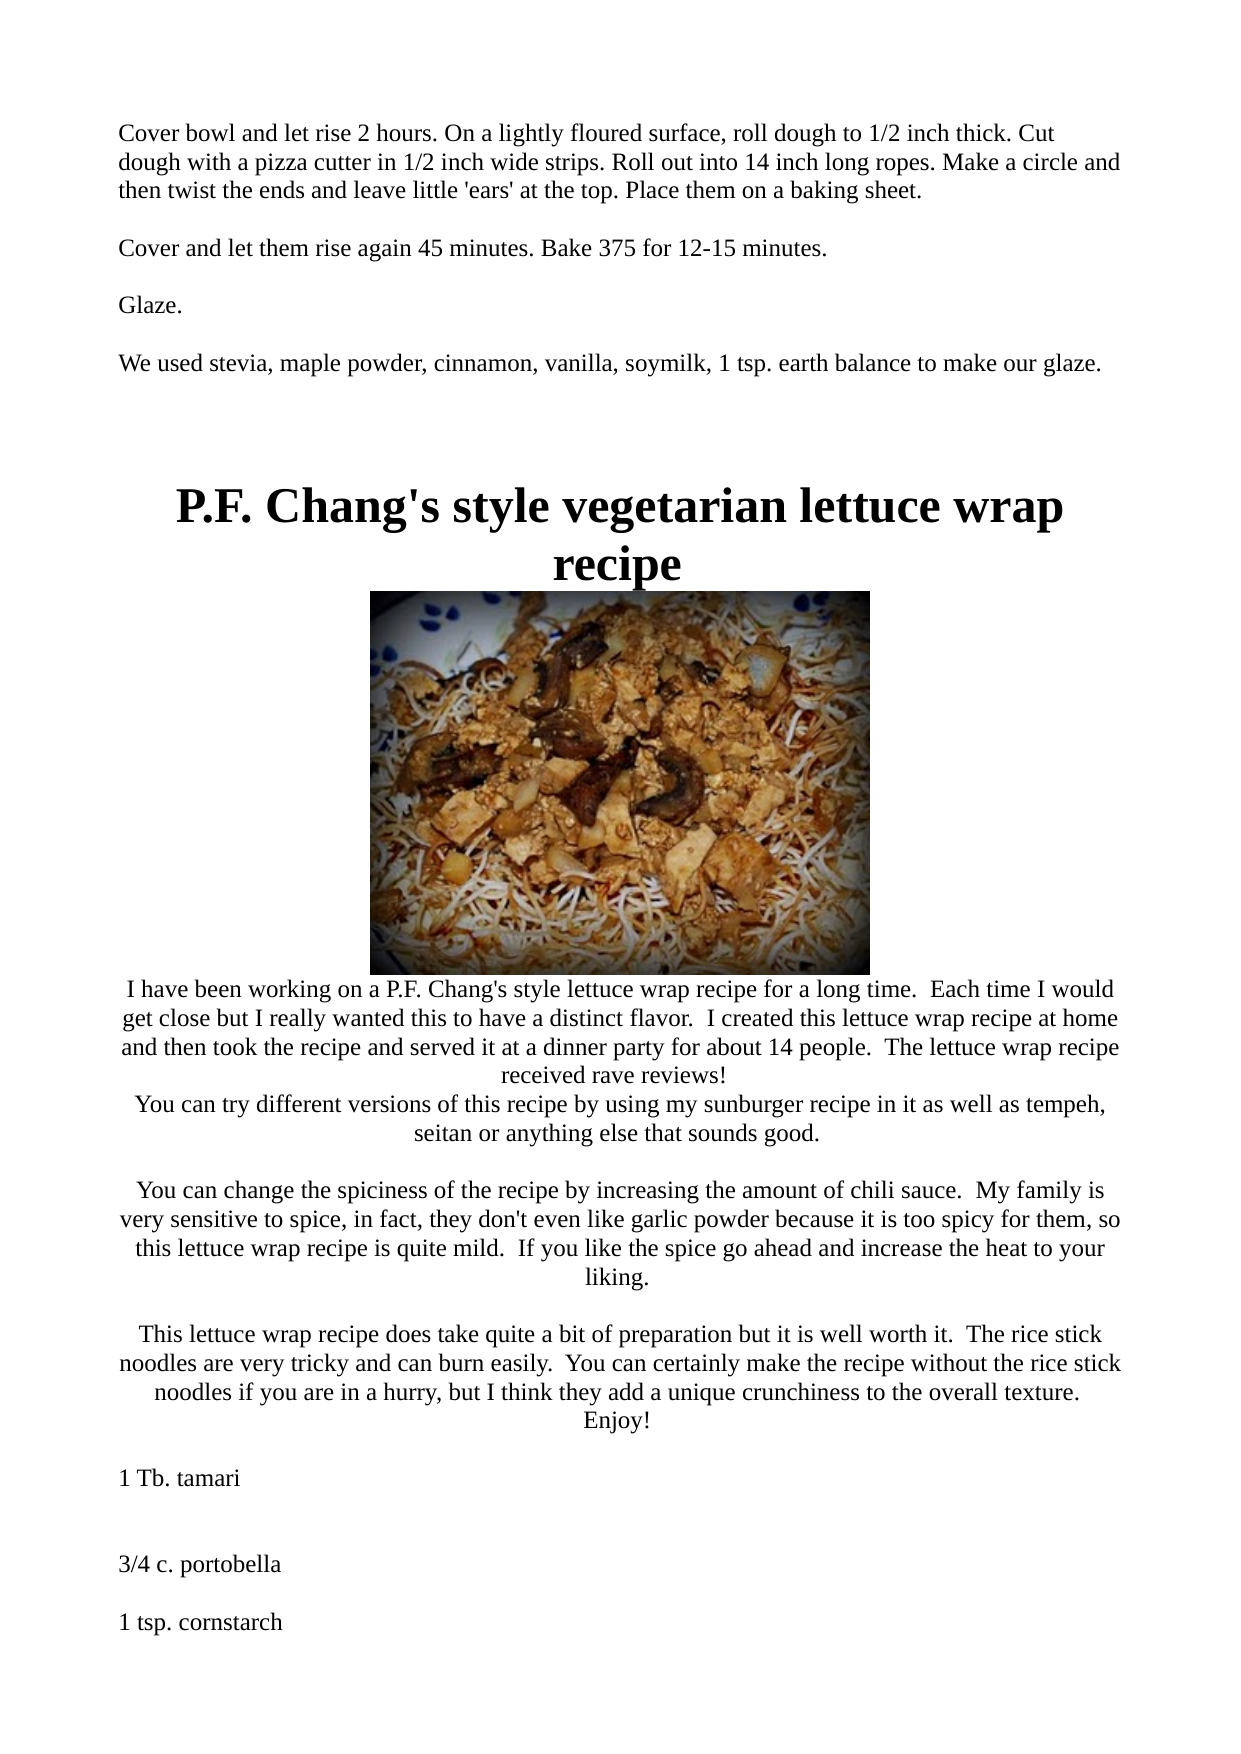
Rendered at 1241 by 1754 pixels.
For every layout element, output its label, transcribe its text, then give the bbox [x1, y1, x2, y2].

text 1 Tb. tamari [118, 1463, 1122, 1492]
text I have been working on a P.F. Chang's style lettuce wrap recipe for a long time. Each time I would get close but I really wanted this to have a distinct flavor. I created this lettuce wrap recipe at home and then took the recipe and served it at a dinner party for about 14 people. The lettuce wrap recipe received rave reviews! [118, 974, 1122, 1089]
text ﻿P.F. Chang's style vegetarian lettuce wrap recipe [118, 476, 1122, 592]
text You can try different versions of this recipe by using my sunburger recipe in it as well as tempeh, seitan or anything else that sounds good. [118, 1089, 1122, 1147]
text Cover bowl and let rise 2 hours. On a lightly floured surface, roll dough to 1/2 inch thick. Cut dough with a pizza cutter in 1/2 inch wide strips. Roll out into 14 inch long ropes. Make a circle and then twist the ends and leave little 'ears' at the top. Place them on a baking sheet. Cover and let them rise again 45 minutes. Bake 375 for 12-15 minutes. Glaze. We used stevia, maple powder, cinnamon, vanilla, soymilk, 1 tsp. earth balance to make our glaze. [118, 118, 1122, 434]
text You can change the spiciness of the recipe by increasing the amount of chili sauce. My family is very sensitive to spice, in fact, they don't even like garlic powder because it is too spicy for them, so this lettuce wrap recipe is quite mild. If you like the spice go ahead and increase the heat to your liking. [118, 1176, 1122, 1291]
text 3/4 c. portobella 1 tsp. cornstarch [118, 1492, 1122, 1636]
text This lettuce wrap recipe does take quite a bit of preparation but it is well worth it. The rice stick noodles are very tricky and can burn easily. You can certainly make the recipe without the rice stick noodles if you are in a hurry, but I think they add a unique crunchiness to the overall texture. Enjoy! [118, 1319, 1122, 1434]
picture [370, 591, 870, 975]
